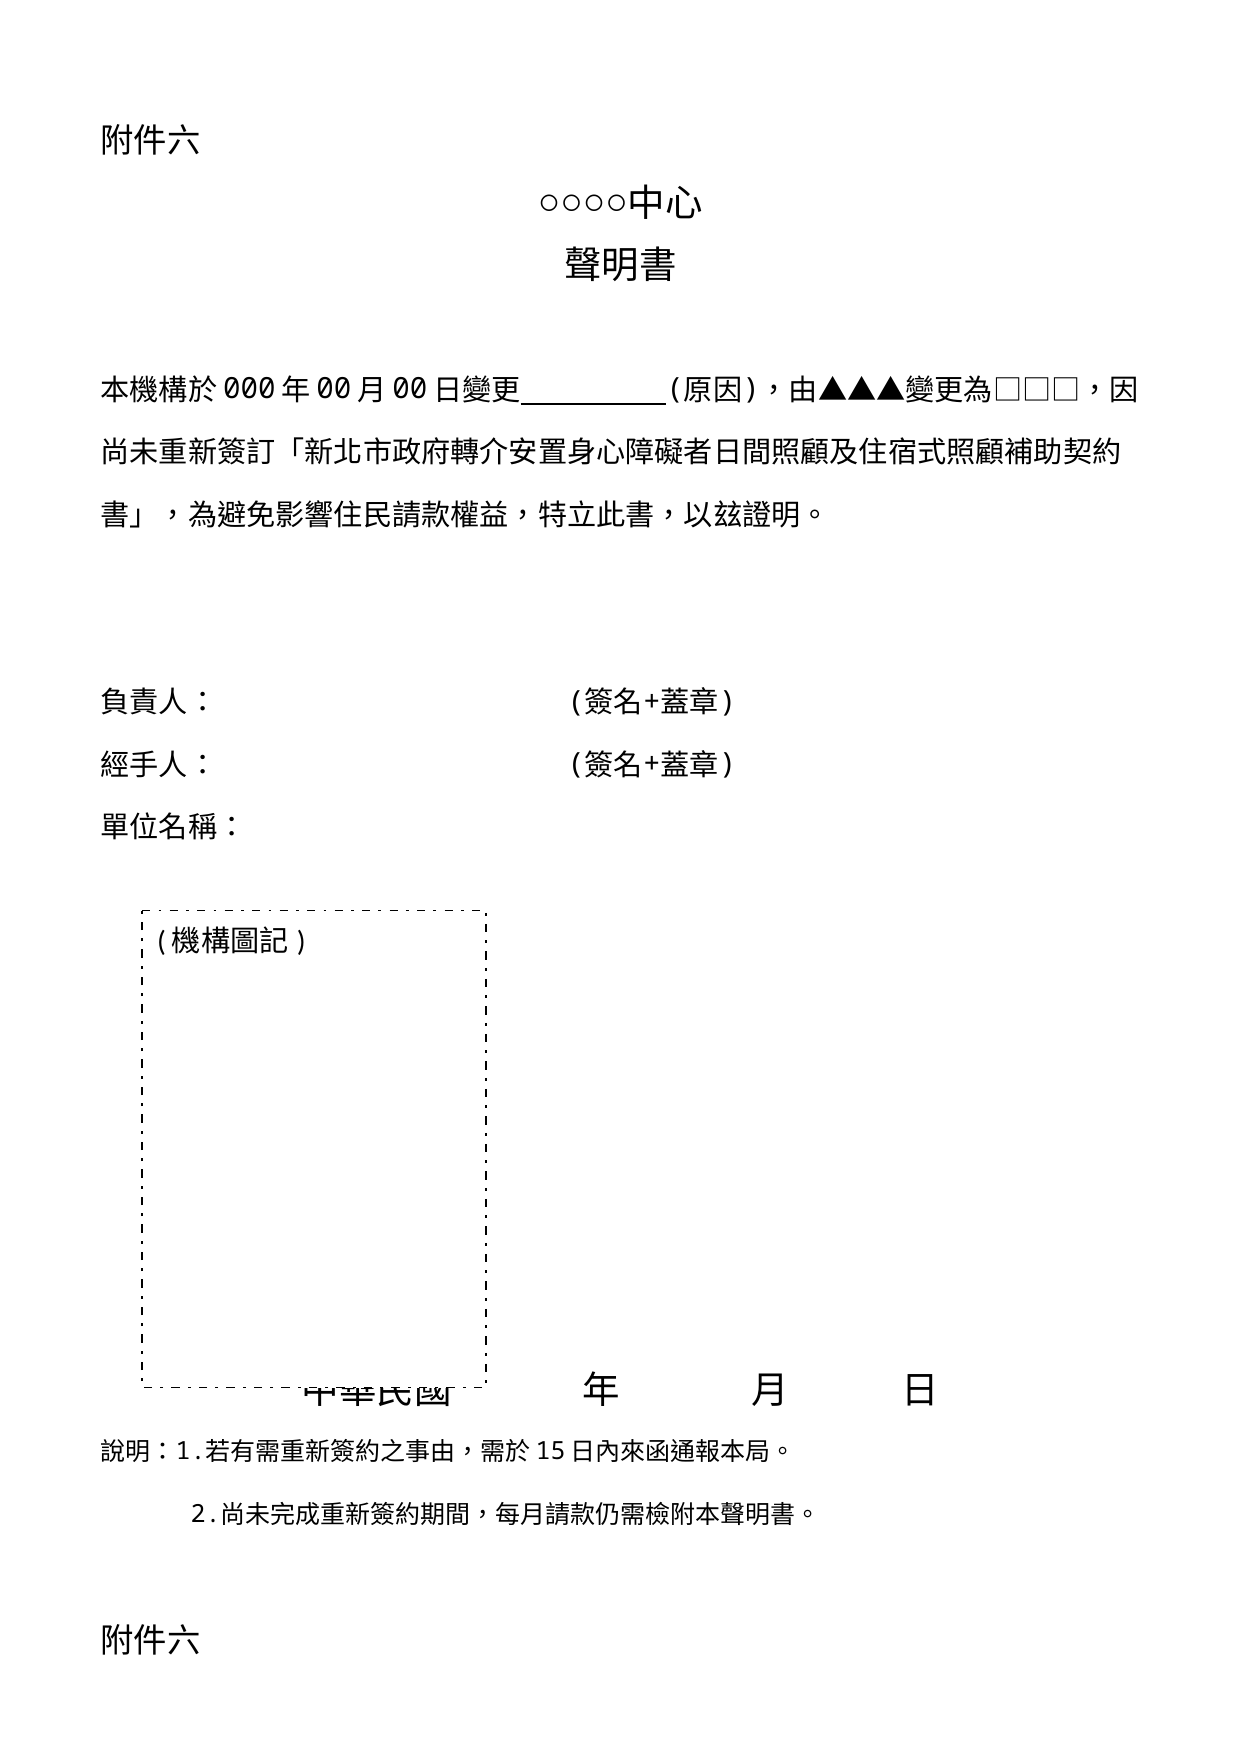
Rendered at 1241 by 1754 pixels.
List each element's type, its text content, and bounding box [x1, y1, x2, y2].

text 單位名稱： [100, 783, 1140, 846]
text 本機構於000年00月00日變更 (原因)，由▲▲▲變更為□□□，因尚未重新簽訂「新北市政府轉介安置身心障礙者日間照顧及住宿式照顧補助契約書」，為避免影響住民請款權益，特立此書，以玆證明。 [100, 346, 1140, 533]
text 附件六 [100, 1596, 1140, 1658]
text 負責人： (簽名+蓋章) [100, 658, 1140, 721]
text 說明：1.若有需重新簽約之事由，需於15日內來函通報本局。 [100, 1408, 1140, 1471]
text 附件六 [100, 96, 1140, 158]
text 2.尚未完成重新簽約期間，每月請款仍需檢附本聲明書。 [100, 1471, 1140, 1533]
text ○○○○中心 [100, 158, 1140, 221]
text 聲明書 [100, 221, 1140, 283]
text 經手人： (簽名+蓋章) [100, 721, 1140, 783]
text 中華民國 年 月 日 [100, 1346, 1140, 1408]
